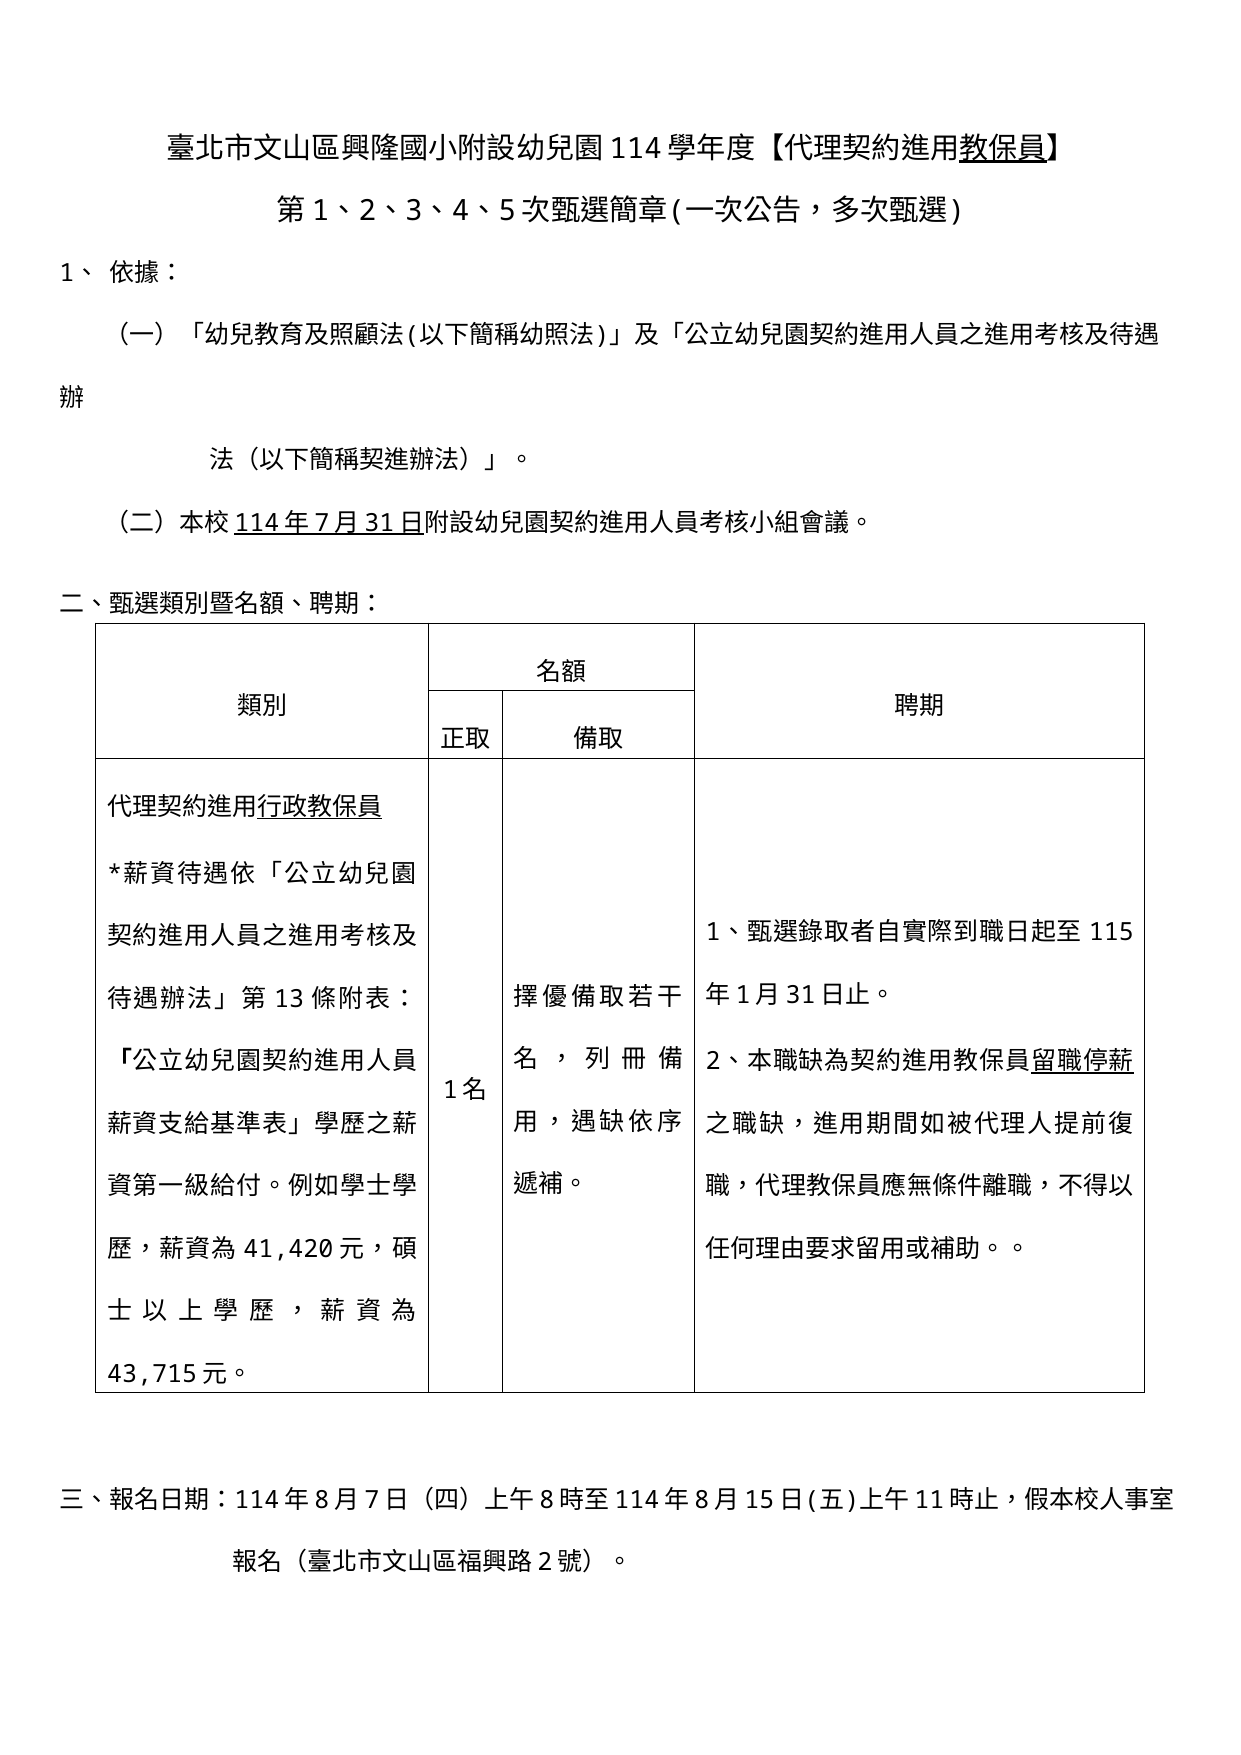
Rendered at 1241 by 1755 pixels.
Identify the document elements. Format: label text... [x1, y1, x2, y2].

text 臺北市文山區興隆國小附設幼兒園114學年度【代理契約進用教保員】 [59, 104, 1182, 166]
table_cell 正取 [429, 691, 502, 758]
text （一）「幼兒教育及照顧法(以下簡稱幼照法)」及「公立幼兒園契約進用人員之進用考核及待遇辦 [59, 291, 1181, 416]
text （二）本校114年7月31日附設幼兒園契約進用人員考核小組會議。 [59, 479, 1181, 541]
table_cell 擇優備取若干名，列冊備用，遇缺依序遞補。 [503, 759, 694, 1392]
table_header 類別 [96, 624, 428, 758]
table_cell 備取 [503, 691, 694, 758]
list 依據： [59, 229, 1181, 291]
table_cell 1、甄選錄取者自實際到職日起至115年1月31日止。 2、本職缺為契約進用教保員留職停薪之職缺，進用期間如被代理人提前復職，代理教保員應無條件離職，不得以任何理由要求留用或補助。。 [695, 759, 1144, 1392]
text 第1、2、3、4、5次甄選簡章(一次公告，多次甄選) [59, 166, 1182, 229]
table_cell 代理契約進用行政教保員 *薪資待遇依「公立幼兒園契約進用人員之進用考核及待遇辦法」第13條附表：「公立幼兒園契約進用人員薪資支給基準表」學歷之薪資第一級給付。例如學士學歷，薪資為41,420元，碩士以上學歷，薪資為43,715元。 [96, 759, 428, 1392]
text 法（以下簡稱契進辦法）」。 [59, 416, 1181, 479]
table_header 名額 [429, 624, 694, 690]
table_cell 1名 [429, 759, 502, 1392]
text 二、甄選類別暨名額、聘期： [59, 560, 1181, 622]
table_header 聘期 [695, 624, 1144, 758]
text 三、報名日期：114年8月7日（四）上午8時至114年8月15日(五)上午11時止，假本校人事室報名（臺北市文山區福興路2號）。 [59, 1456, 1181, 1581]
